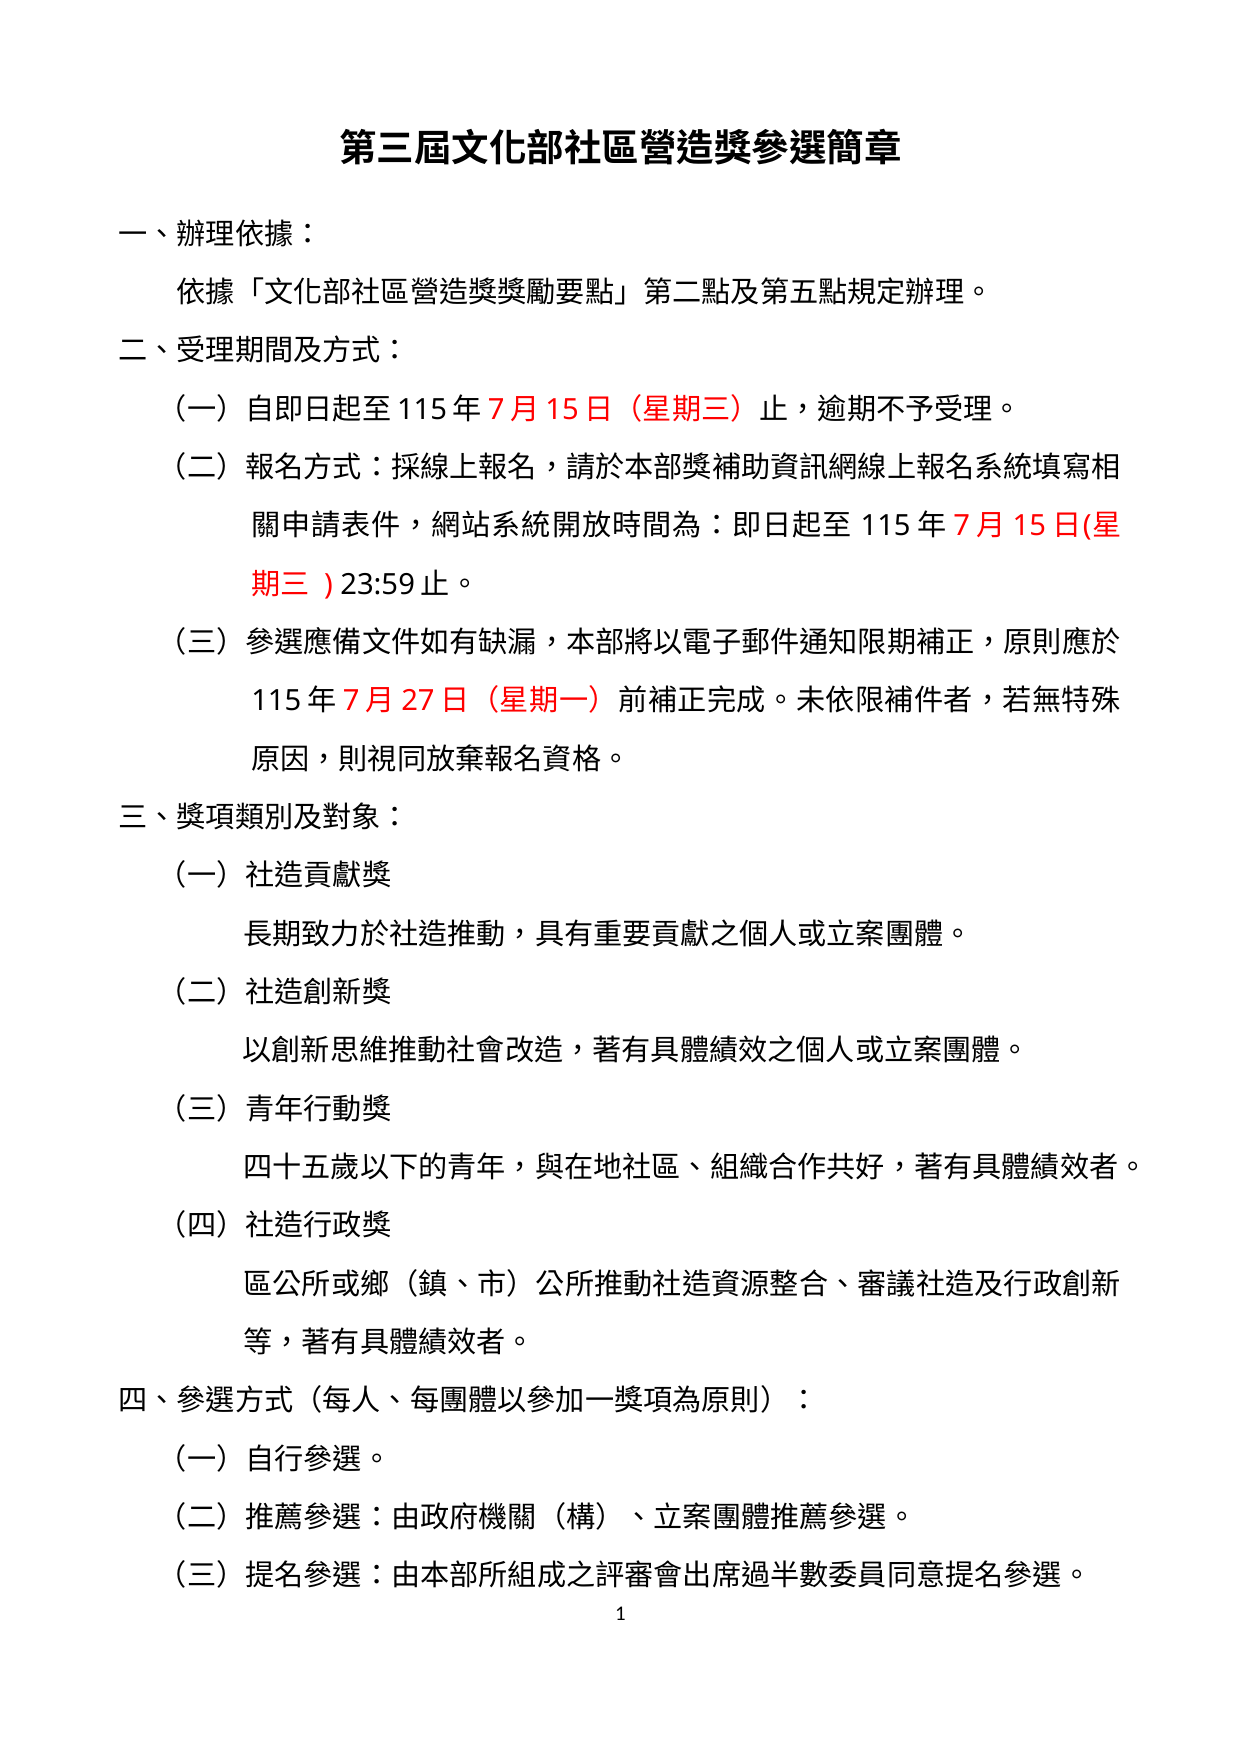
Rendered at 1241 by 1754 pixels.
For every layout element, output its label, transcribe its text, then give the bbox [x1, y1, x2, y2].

text 三、獎項類別及對象： [118, 781, 1122, 839]
text 第三屆文化部社區營造獎參選簡章 [118, 118, 1122, 172]
text 四、參選方式（每人、每團體以參加一獎項為原則）： [118, 1364, 1122, 1422]
text （一）自行參選。 [158, 1422, 1122, 1481]
text （二）社造創新獎 [158, 956, 1122, 1014]
text （四）社造行政獎 [158, 1189, 1122, 1247]
text （一）自即日起至115年7月15日（星期三）止，逾期不予受理。 [158, 372, 1122, 431]
text 二、受理期間及方式： [118, 314, 1122, 372]
text （一）社造貢獻獎 [158, 839, 1122, 897]
text （三）青年行動獎 [158, 1072, 1122, 1131]
text 區公所或鄉（鎮、市）公所推動社造資源整合、審議社造及行政創新等，著有具體績效者。 [243, 1247, 1122, 1364]
text 一、辦理依據： [118, 197, 1146, 256]
text 依據「文化部社區營造獎獎勵要點」第二點及第五點規定辦理。 [176, 256, 1122, 314]
text 以創新思維推動社會改造，著有具體績效之個人或立案團體。 [242, 1014, 1110, 1072]
text （二）報名方式：採線上報名，請於本部獎補助資訊網線上報名系統填寫相關申請表件，網站系統開放時間為：即日起至115年7月15日(星期三 ) 23:59止。 [158, 431, 1122, 606]
text （二）推薦參選：由政府機關（構）、立案團體推薦參選。 [158, 1481, 1122, 1539]
text （三）提名參選：由本部所組成之評審會出席過半數委員同意提名參選。 [158, 1539, 1122, 1597]
text 四十五歲以下的青年，與在地社區、組織合作共好，著有具體績效者。 [243, 1131, 1122, 1189]
text （三）參選應備文件如有缺漏，本部將以電子郵件通知限期補正，原則應於115年7月27日（星期一）前補正完成。未依限補件者，若無特殊原因，則視同放棄報名資格。 [158, 606, 1122, 781]
text 長期致力於社造推動，具有重要貢獻之個人或立案團體。 [243, 897, 1122, 956]
